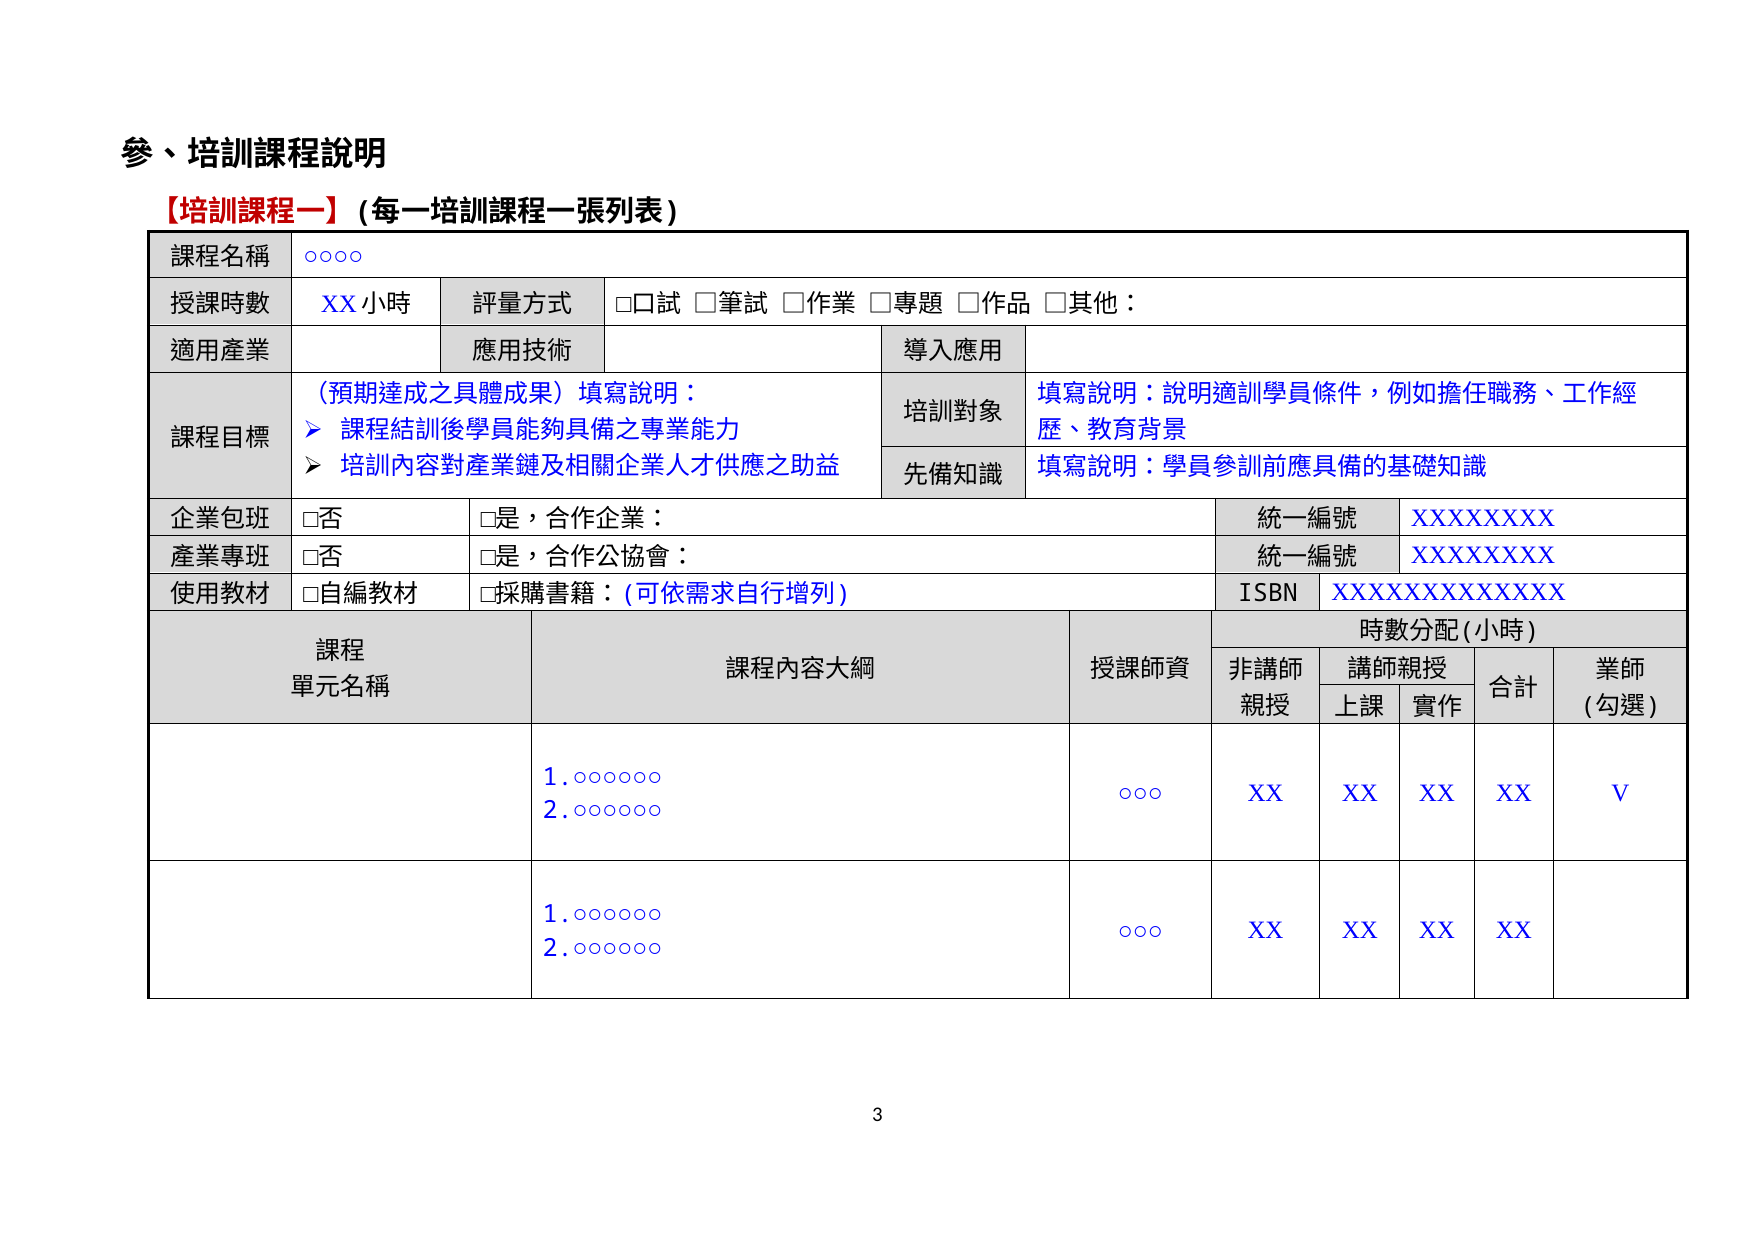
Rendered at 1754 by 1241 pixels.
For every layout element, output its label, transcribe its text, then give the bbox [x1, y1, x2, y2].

table_cell [1689, 372, 1695, 446]
table_cell 時數分配(小時) [1212, 611, 1686, 647]
table_header 課程名稱 [150, 233, 291, 277]
table_cell XX [1320, 724, 1399, 860]
table_cell [292, 326, 440, 372]
table_cell □採購書籍：(可依需求自行增列) [470, 574, 1215, 610]
table_cell 實作 [1400, 685, 1474, 723]
table_cell [150, 724, 531, 860]
table_cell 應用技術 [441, 326, 604, 372]
table_cell 培訓對象 [882, 373, 1025, 446]
subtitle 參、培訓課程說明 [120, 127, 1604, 175]
table_cell ○○○ [1070, 861, 1211, 998]
table_cell [1689, 325, 1695, 372]
table_cell [1689, 860, 1695, 998]
table_cell 使用教材 [150, 574, 291, 610]
table_cell [1026, 326, 1686, 372]
table_cell 統一編號 [1216, 499, 1399, 535]
table_cell □口試 □筆試 □作業 □專題 □作品 □其他： [605, 278, 1686, 324]
table_cell [1689, 573, 1695, 610]
table_cell 課程內容大綱 [532, 611, 1069, 723]
table_cell XXXXXXXXXXXXX [1320, 574, 1686, 610]
table_cell 適用產業 [150, 326, 291, 372]
text 【培訓課程一】(每一培訓課程一張列表) [150, 187, 1604, 230]
table_cell XX [1400, 724, 1474, 860]
table_cell 導入應用 [882, 326, 1025, 372]
table_cell XX [1475, 861, 1553, 998]
table_cell 上課 [1320, 685, 1399, 723]
table_cell [605, 326, 881, 372]
table_cell [1689, 684, 1695, 723]
table_cell □自編教材 [292, 574, 469, 610]
table_cell 填寫說明：學員參訓前應具備的基礎知識 [1026, 447, 1686, 498]
table_cell [1689, 277, 1695, 324]
table_cell 課程 單元名稱 [150, 611, 531, 723]
table_cell 授課時數 [150, 278, 291, 324]
table_cell [1689, 723, 1695, 860]
table_cell □否 [292, 499, 469, 535]
table_cell XX [1400, 861, 1474, 998]
table_cell 1.○○○○○○ 2.○○○○○○ [532, 724, 1069, 860]
table_cell XX [1320, 861, 1399, 998]
table_cell ISBN [1216, 574, 1319, 610]
table_cell [1689, 446, 1695, 498]
table_cell 業師 (勾選) [1554, 648, 1686, 723]
table_cell XX小時 [292, 278, 440, 324]
table_cell 非講師親授 [1212, 648, 1319, 723]
table_cell XX [1212, 861, 1319, 998]
table_cell [150, 861, 531, 998]
table_cell 先備知識 [882, 447, 1025, 498]
table_cell [1689, 647, 1695, 684]
table_cell [1689, 535, 1695, 572]
table_cell [1689, 610, 1695, 647]
table_header [1689, 230, 1695, 277]
table_cell 統一編號 [1216, 536, 1399, 572]
table_cell V [1554, 724, 1686, 860]
table_cell （預期達成之具體成果）填寫說明： 課程結訓後學員能夠具備之專業能力 培訓內容對產業鏈及相關企業人才供應之助益 [292, 373, 881, 498]
table_cell 合計 [1475, 648, 1553, 723]
table_cell XXXXXXXX [1400, 499, 1686, 535]
table_cell XXXXXXXX [1400, 536, 1686, 572]
table_cell 授課師資 [1070, 611, 1211, 723]
table_cell 企業包班 [150, 499, 291, 535]
table_cell □是，合作企業： [470, 499, 1215, 535]
table_cell XX [1212, 724, 1319, 860]
table_cell XX [1475, 724, 1553, 860]
table_cell □是，合作公協會： [470, 536, 1215, 572]
table_header ○○○○ [292, 233, 1686, 277]
table_cell 講師親授 [1320, 648, 1474, 684]
table_cell 課程目標 [150, 373, 291, 498]
table_cell [1689, 498, 1695, 535]
table_cell 產業專班 [150, 536, 291, 572]
table_cell [1554, 861, 1686, 998]
table_cell 1.○○○○○○ 2.○○○○○○ [532, 861, 1069, 998]
table_cell ○○○ [1070, 724, 1211, 860]
table_cell □否 [292, 536, 469, 572]
table_cell 評量方式 [441, 278, 604, 324]
table_cell 填寫說明：說明適訓學員條件，例如擔任職務、工作經歷、教育背景 [1026, 373, 1686, 446]
